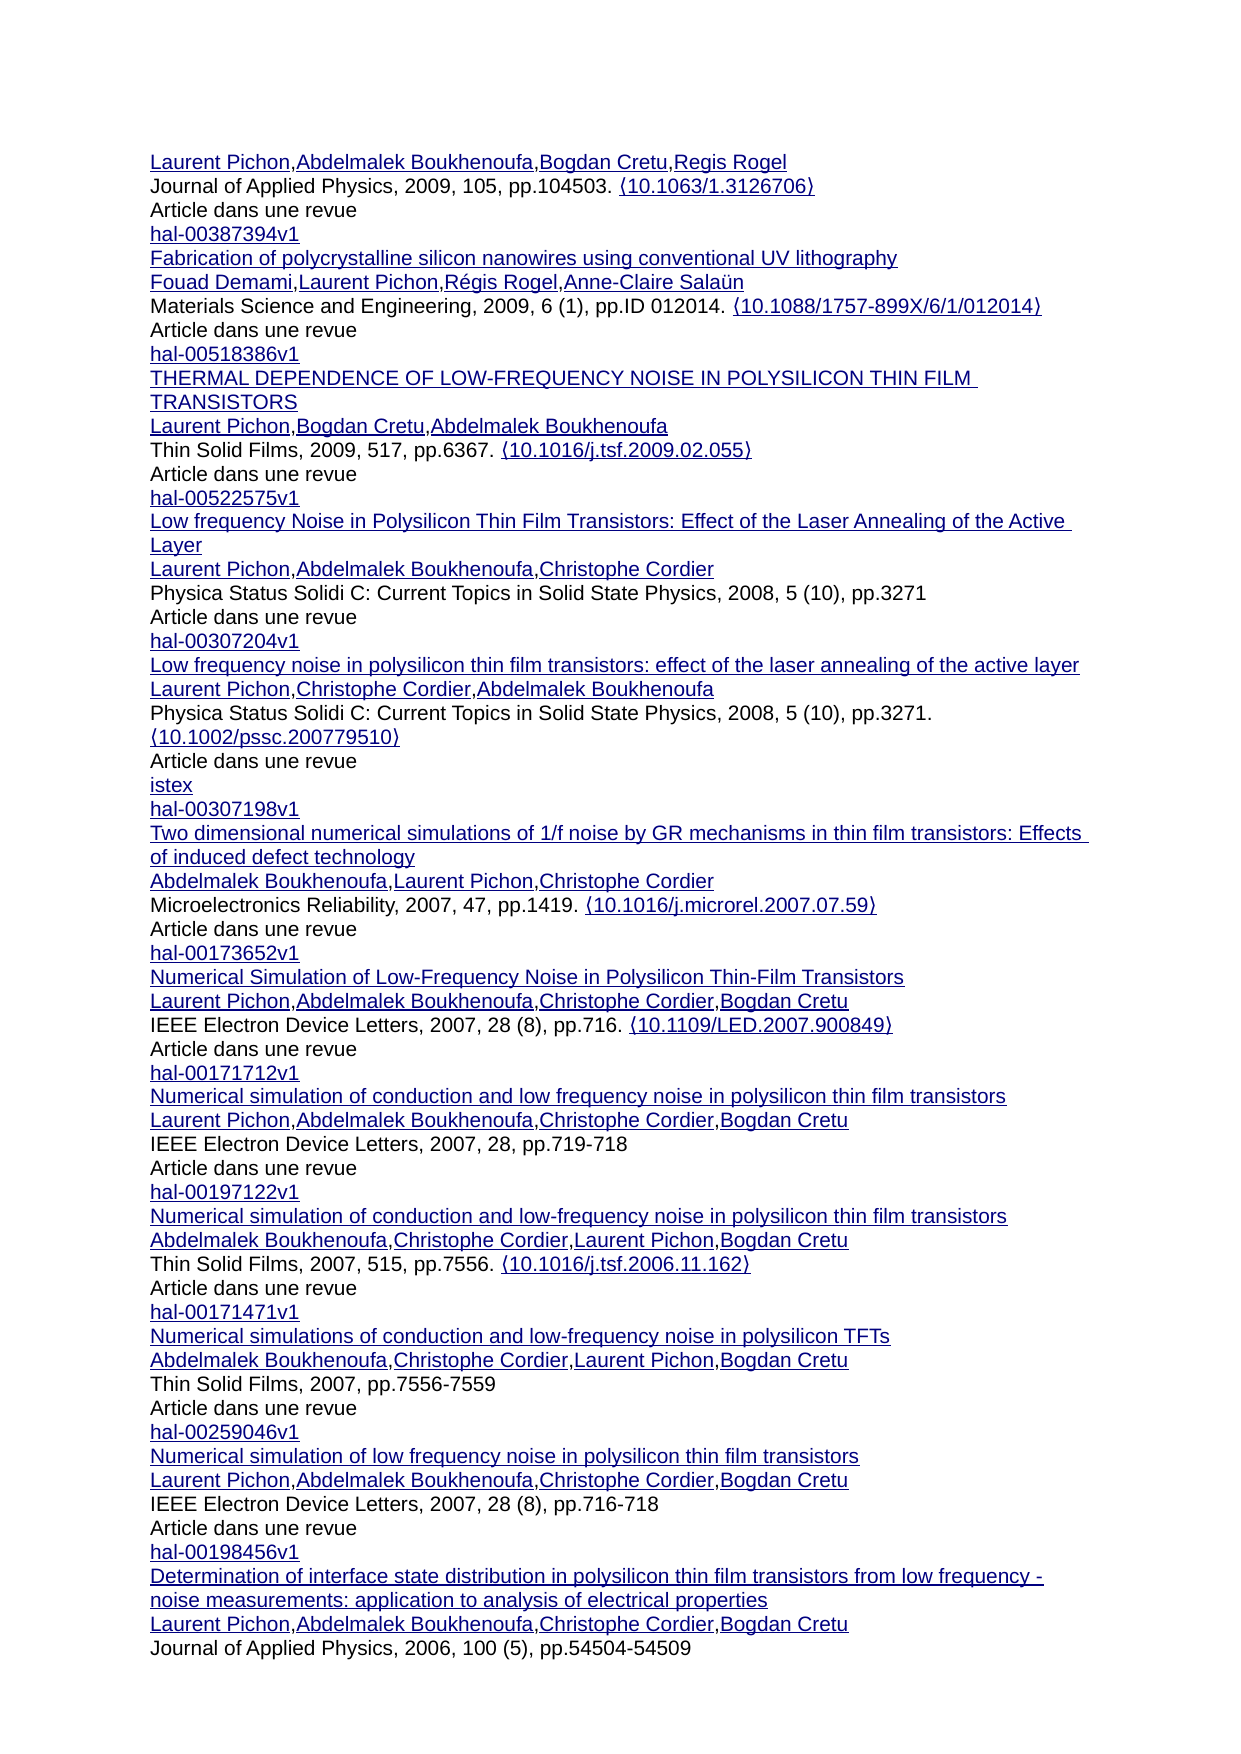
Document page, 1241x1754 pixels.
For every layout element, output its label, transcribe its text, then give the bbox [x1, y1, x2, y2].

table_cell THERMAL DEPENDENCE OF LOW-FREQUENCY NOISE IN POLYSILICON THIN FILM TRANSISTORS Laurent Pichon,Bogdan Cretu,Abdelmalek Boukhenoufa Thin Solid Films, 2009, 517, pp.6367. ⟨10.1016/j.tsf.2009.02.055⟩ Article dans une revue hal-00522575v1 [150, 366, 1090, 509]
table_cell Two dimensional numerical simulations of 1/f noise by GR mechanisms in thin film transistors: Effects of induced defect technology Abdelmalek Boukhenoufa,Laurent Pichon,Christophe Cordier Microelectronics Reliability, 2007, 47, pp.1419. ⟨10.1016/j.microrel.2007.07.59⟩ Article dans une revue hal-00173652v1 [150, 821, 1090, 964]
table_cell Low frequency Noise in Polysilicon Thin Film Transistors: Effect of the Laser Annealing of the Active Layer Laurent Pichon,Abdelmalek Boukhenoufa,Christophe Cordier Physica Status Solidi C: Current Topics in Solid State Physics, 2008, 5 (10), pp.3271 Article dans une revue hal-00307204v1 [150, 509, 1090, 653]
table_cell Low frequency noise in polysilicon thin film transistors: effect of the laser annealing of the active layer Laurent Pichon,Christophe Cordier,Abdelmalek Boukhenoufa Physica Status Solidi C: Current Topics in Solid State Physics, 2008, 5 (10), pp.3271. ⟨10.1002/pssc.200779510⟩ Article dans une revue istex hal-00307198v1 [150, 653, 1090, 821]
table_cell Laurent Pichon,Abdelmalek Boukhenoufa,Bogdan Cretu,Regis Rogel Journal of Applied Physics, 2009, 105, pp.104503. ⟨10.1063/1.3126706⟩ Article dans une revue hal-00387394v1 [150, 150, 1090, 246]
table_cell Determination of interface state distribution in polysilicon thin film transistors from low frequency -noise measurements: application to analysis of electrical properties Laurent Pichon,Abdelmalek Boukhenoufa,Christophe Cordier,Bogdan Cretu Journal of Applied Physics, 2006, 100 (5), pp.54504-54509 [150, 1564, 1090, 1659]
table_cell Numerical simulation of conduction and low-frequency noise in polysilicon thin film transistors Abdelmalek Boukhenoufa,Christophe Cordier,Laurent Pichon,Bogdan Cretu Thin Solid Films, 2007, 515, pp.7556. ⟨10.1016/j.tsf.2006.11.162⟩ Article dans une revue hal-00171471v1 [150, 1204, 1090, 1324]
table_cell Numerical simulation of conduction and low frequency noise in polysilicon thin film transistors Laurent Pichon,Abdelmalek Boukhenoufa,Christophe Cordier,Bogdan Cretu IEEE Electron Device Letters, 2007, 28, pp.719-718 Article dans une revue hal-00197122v1 [150, 1084, 1090, 1204]
table_cell Numerical Simulation of Low-Frequency Noise in Polysilicon Thin-Film Transistors Laurent Pichon,Abdelmalek Boukhenoufa,Christophe Cordier,Bogdan Cretu IEEE Electron Device Letters, 2007, 28 (8), pp.716. ⟨10.1109/LED.2007.900849⟩ Article dans une revue hal-00171712v1 [150, 965, 1090, 1084]
table_cell Numerical simulations of conduction and low-frequency noise in polysilicon TFTs Abdelmalek Boukhenoufa,Christophe Cordier,Laurent Pichon,Bogdan Cretu Thin Solid Films, 2007, pp.7556-7559 Article dans une revue hal-00259046v1 [150, 1324, 1090, 1444]
table_cell Fabrication of polycrystalline silicon nanowires using conventional UV lithography Fouad Demami,Laurent Pichon,Régis Rogel,Anne-Claire Salaün Materials Science and Engineering, 2009, 6 (1), pp.ID 012014. ⟨10.1088/1757-899X/6/1/012014⟩ Article dans une revue hal-00518386v1 [150, 246, 1090, 366]
table_cell Numerical simulation of low frequency noise in polysilicon thin film transistors Laurent Pichon,Abdelmalek Boukhenoufa,Christophe Cordier,Bogdan Cretu IEEE Electron Device Letters, 2007, 28 (8), pp.716-718 Article dans une revue hal-00198456v1 [150, 1444, 1090, 1563]
